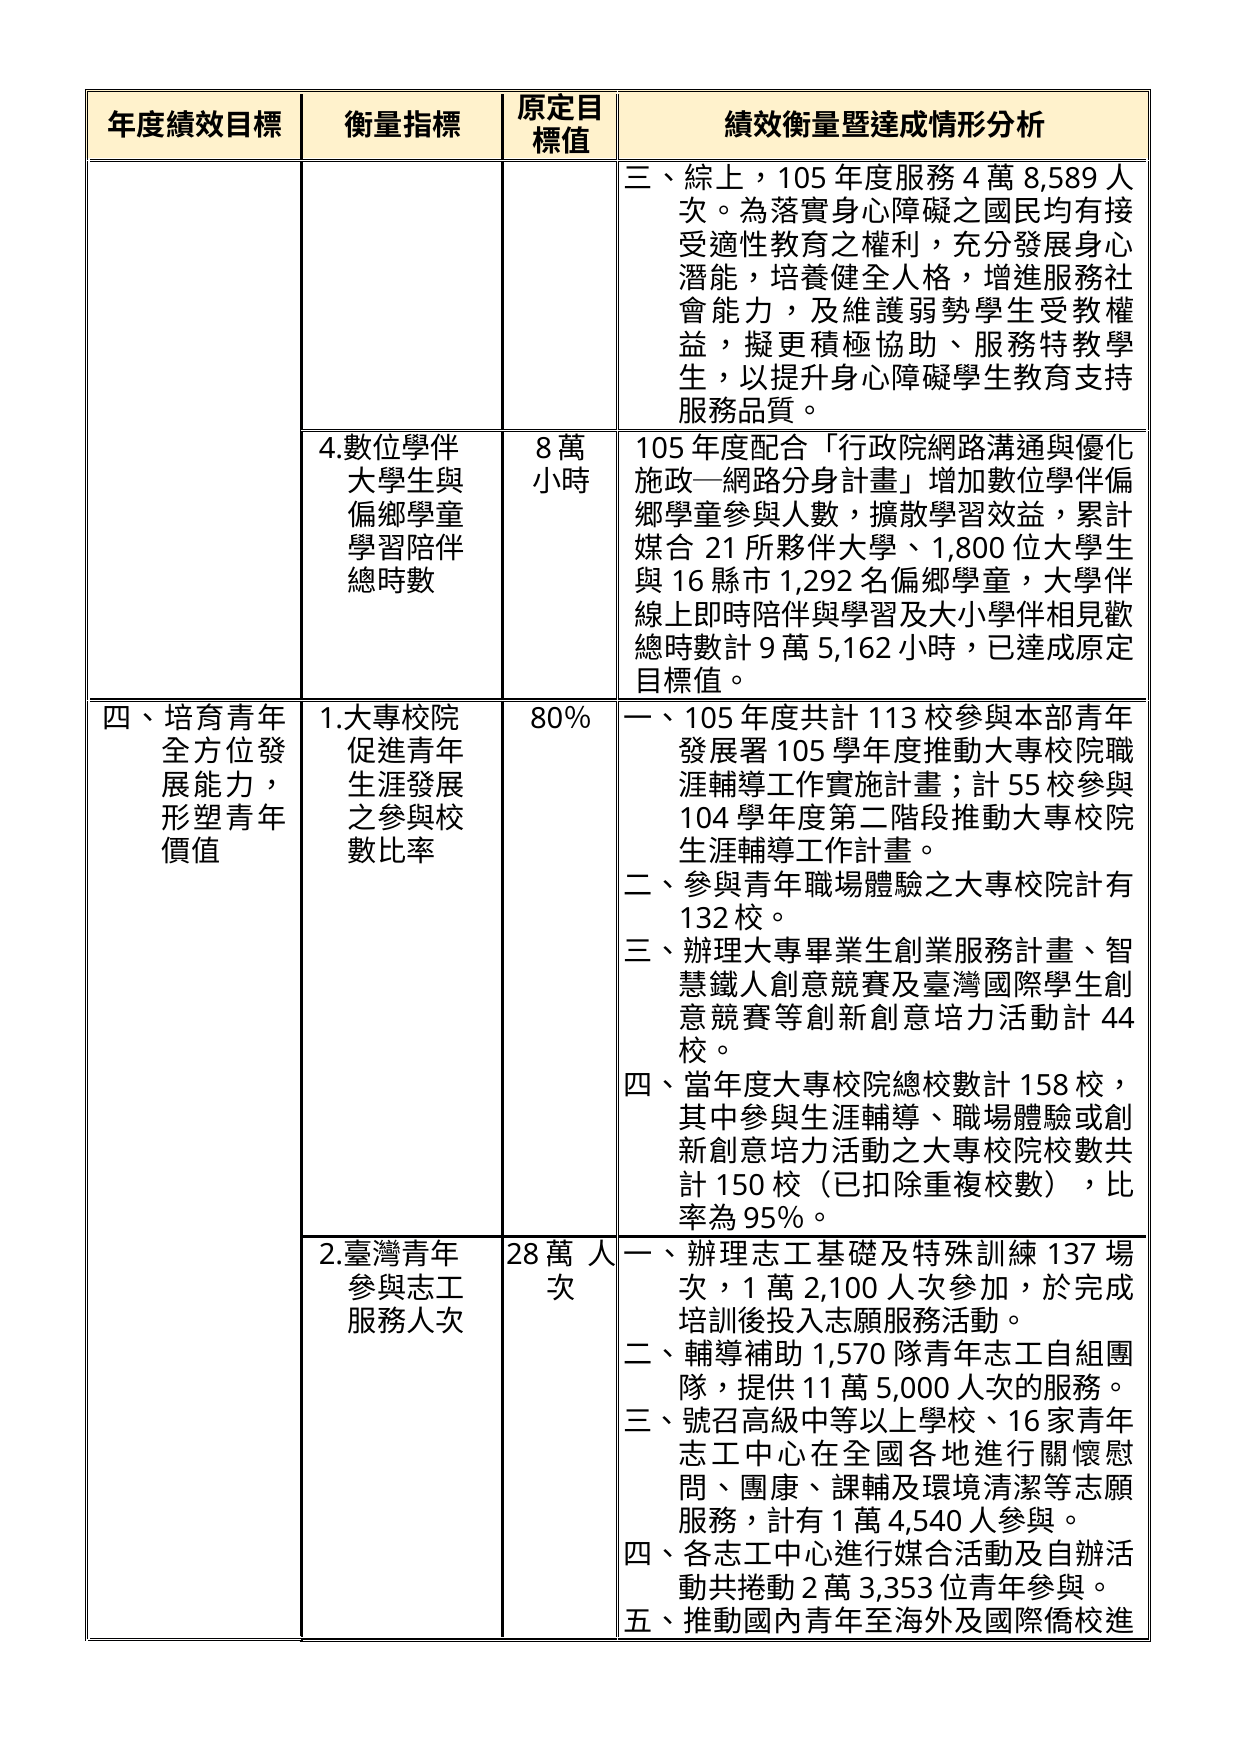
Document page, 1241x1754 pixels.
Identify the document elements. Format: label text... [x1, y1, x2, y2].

table_cell [303, 162, 501, 428]
table_cell 四、培育青年全方位發展能力，形塑青年價值 [88, 698, 301, 1638]
table_cell [88, 159, 300, 698]
table_cell 1.大專校院促進青年生涯發展之參與校數比率 [303, 702, 501, 1235]
table_cell 三、綜上，105年度服務4萬8,589人次。為落實身心障礙之國民均有接受適性教育之權利，充分發展身心潛能，培養健全人格，增進服務社會能力，及維護弱勢學生受教權益，擬更積極協助、服務特教學生，以提升身心障礙學生教育支持服務品質。 [619, 159, 1148, 428]
table_header 衡量指標 [301, 92, 502, 158]
table_cell 一、辦理志工基礎及特殊訓練137場次，1萬2,100人次參加，於完成培訓後投入志願服務活動。 二、輔導補助1,570隊青年志工自組團隊，提供11萬5,000人次的服務。 三、號召高級中等以上學校、16家青年志工中心在全國各地進行關懷慰問、團康、課輔及環境清潔等志願服務，計有1萬4,540人參與。 四、各志工中心進行媒合活動及自辦活動共捲動2萬3,353位青年參與。 五、推動國內青年至海外及國際僑校進 [618, 1235, 1148, 1638]
table_header 原定目標值 [502, 92, 617, 158]
table_cell 一、105年度共計113校參與本部青年發展署105學年度推動大專校院職涯輔導工作實施計畫；計55校參與104學年度第二階段推動大專校院生涯輔導工作計畫。 二、參與青年職場體驗之大專校院計有 132校。 三、辦理大專畢業生創業服務計畫、智慧鐵人創意競賽及臺灣國際學生創意競賽等創新創意培力活動計44校。 四、當年度大專校院總校數計158校，其中參與生涯輔導、職場體驗或創新創意培力活動之大專校院校數共計150校（已扣除重複校數），比率為95％。 [619, 698, 1148, 1235]
table_cell 80％ [504, 702, 616, 1235]
table_header 績效衡量暨達成情形分析 [618, 92, 1148, 158]
table_cell [504, 162, 616, 428]
table_cell 105年度配合「行政院網路溝通與優化施政─網路分身計畫」增加數位學伴偏郷學童參與人數，擴散學習效益，累計媒合 21所夥伴大學、1,800位大學生與16縣市1,292名偏郷學童，大學伴線上即時陪伴與學習及大小學伴相見歡總時數計9萬5,162小時，已達成原定目標值。 [619, 429, 1148, 698]
table_cell 2.臺灣青年參與志工服務人次 [301, 1238, 502, 1638]
table_cell 8萬 小時 [504, 432, 616, 698]
table_cell 28萬 人次 [502, 1238, 617, 1638]
table_header 年度績效目標 [88, 92, 301, 158]
table_cell 4.數位學伴大學生與偏鄉學童學習陪伴總時數 [303, 432, 501, 698]
